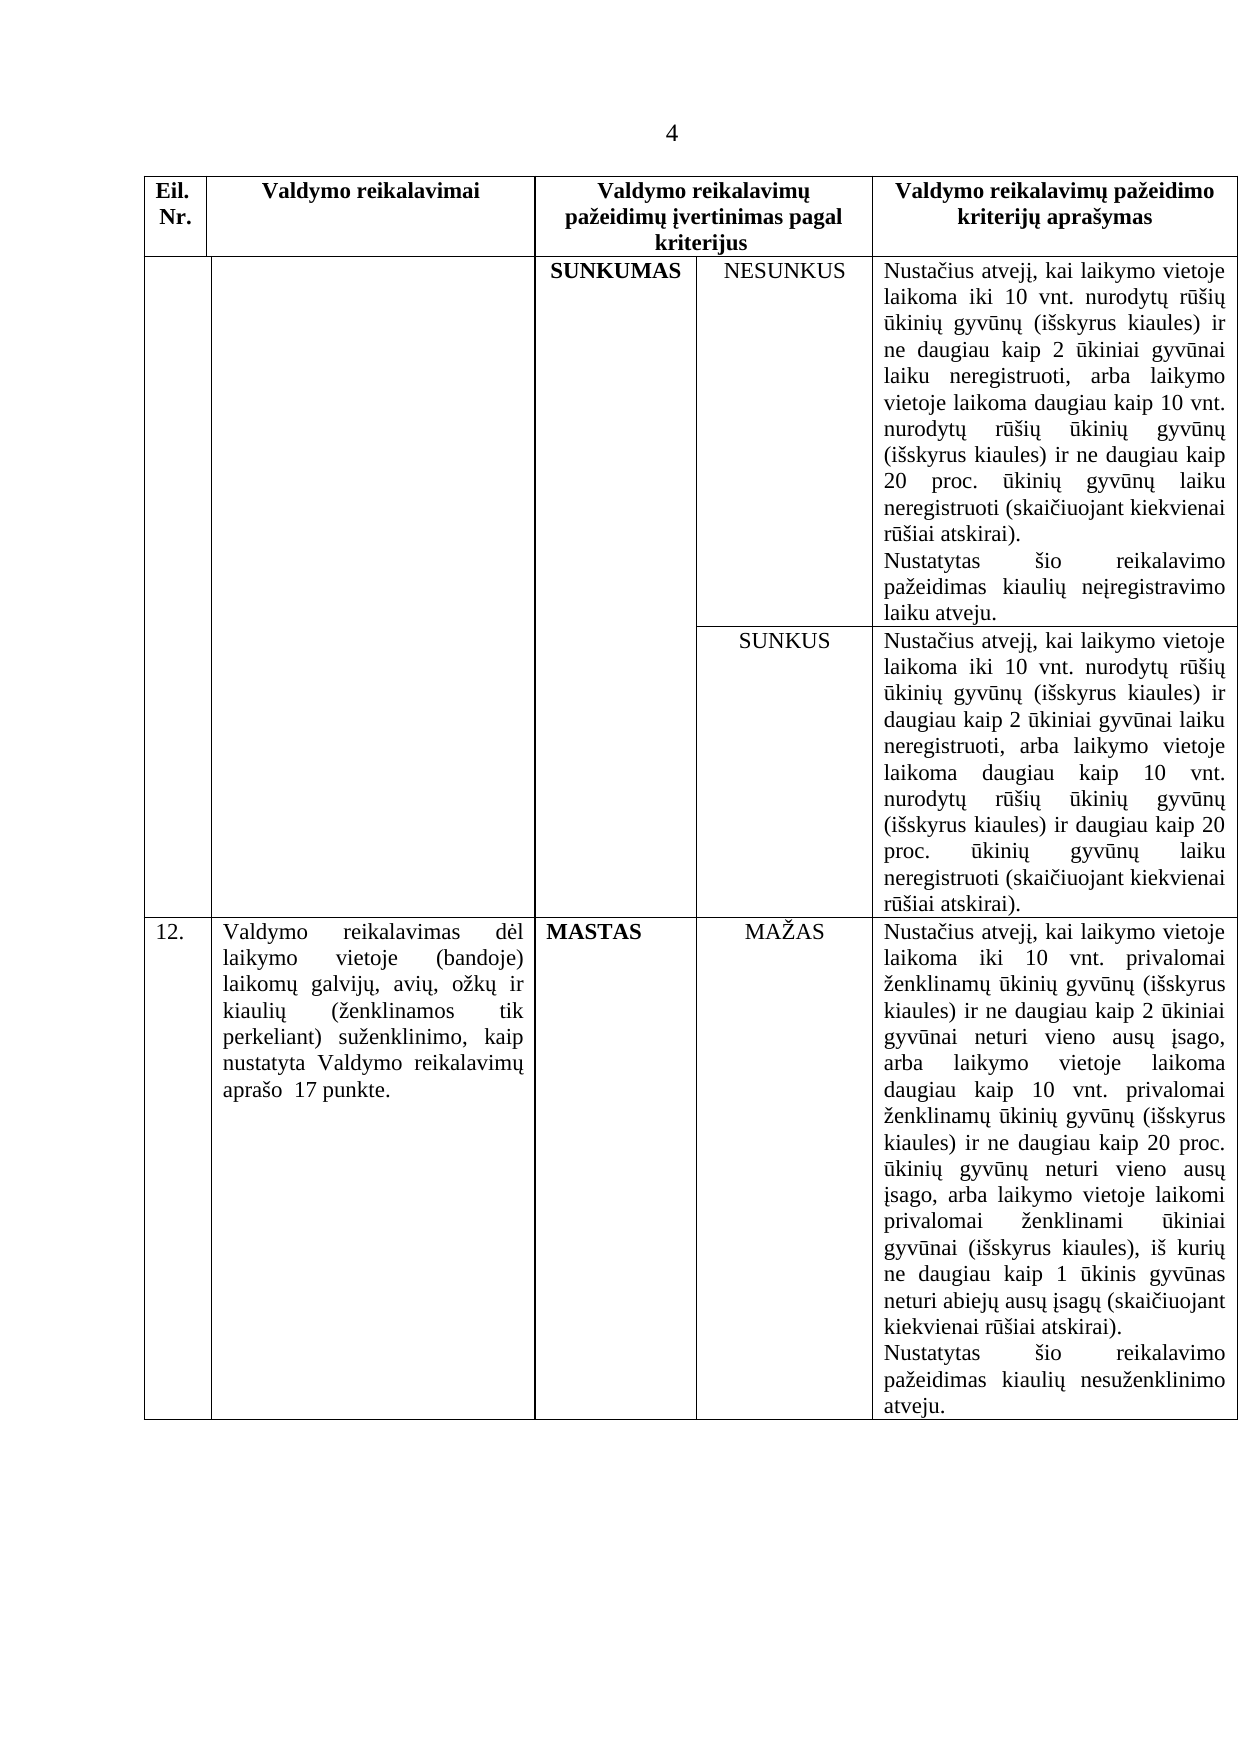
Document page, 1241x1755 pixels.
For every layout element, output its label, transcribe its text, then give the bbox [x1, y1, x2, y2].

table_cell [145, 257, 211, 917]
table_cell SUNKUMAS [536, 257, 696, 917]
table_cell Nustačius atvejį, kai laikymo vietoje laikoma iki 10 vnt. nurodytų rūšių ūkinių gyvūnų (išskyrus kiaules) ir daugiau kaip 2 ūkiniai gyvūnai laiku neregistruoti, arba laikymo vietoje laikoma daugiau kaip 10 vnt. nurodytų rūšių ūkinių gyvūnų (išskyrus kiaules) ir daugiau kaip 20 proc. ūkinių gyvūnų laiku neregistruoti (skaičiuojant kiekvienai rūšiai atskirai). [873, 627, 1237, 917]
table_header Valdymo reikalavimų pažeidimo kriterijų aprašymas [873, 177, 1237, 256]
table_cell SUNKUS [697, 627, 872, 917]
table_header Eil. Nr. [145, 177, 206, 256]
table_cell NESUNKUS [697, 257, 872, 626]
table_cell Nustačius atvejį, kai laikymo vietoje laikoma iki 10 vnt. privalomai ženklinamų ūkinių gyvūnų (išskyrus kiaules) ir ne daugiau kaip 2 ūkiniai gyvūnai neturi vieno ausų įsago, arba laikymo vietoje laikoma daugiau kaip 10 vnt. privalomai ženklinamų ūkinių gyvūnų (išskyrus kiaules) ir ne daugiau kaip 20 proc. ūkinių gyvūnų neturi vieno ausų įsago, arba laikymo vietoje laikomi privalomai ženklinami ūkiniai gyvūnai (išskyrus kiaules), iš kurių ne daugiau kaip 1 ūkinis gyvūnas neturi abiejų ausų įsagų (skaičiuojant kiekvienai rūšiai atskirai). Nustatytas šio reikalavimo pažeidimas kiaulių nesuženklinimo atveju. [873, 918, 1237, 1418]
table_cell [212, 257, 534, 917]
table_cell Valdymo reikalavimas dėl laikymo vietoje (bandoje) laikomų galvijų, avių, ožkų ir kiaulių (ženklinamos tik perkeliant) suženklinimo, kaip nustatyta Valdymo reikalavimų aprašo 17 punkte. [212, 918, 534, 1418]
table_cell Nustačius atvejį, kai laikymo vietoje laikoma iki 10 vnt. nurodytų rūšių ūkinių gyvūnų (išskyrus kiaules) ir ne daugiau kaip 2 ūkiniai gyvūnai laiku neregistruoti, arba laikymo vietoje laikoma daugiau kaip 10 vnt. nurodytų rūšių ūkinių gyvūnų (išskyrus kiaules) ir ne daugiau kaip 20 proc. ūkinių gyvūnų laiku neregistruoti (skaičiuojant kiekvienai rūšiai atskirai). Nustatytas šio reikalavimo pažeidimas kiaulių neįregistravimo laiku atveju. [873, 257, 1237, 626]
table_cell MASTAS [536, 918, 696, 1418]
table_cell 12. [145, 918, 211, 1418]
table_cell MAŽAS [697, 918, 872, 1418]
table_header Valdymo reikalavimai [207, 177, 534, 256]
table_header Valdymo reikalavimų pažeidimų įvertinimas pagal kriterijus [536, 177, 872, 256]
